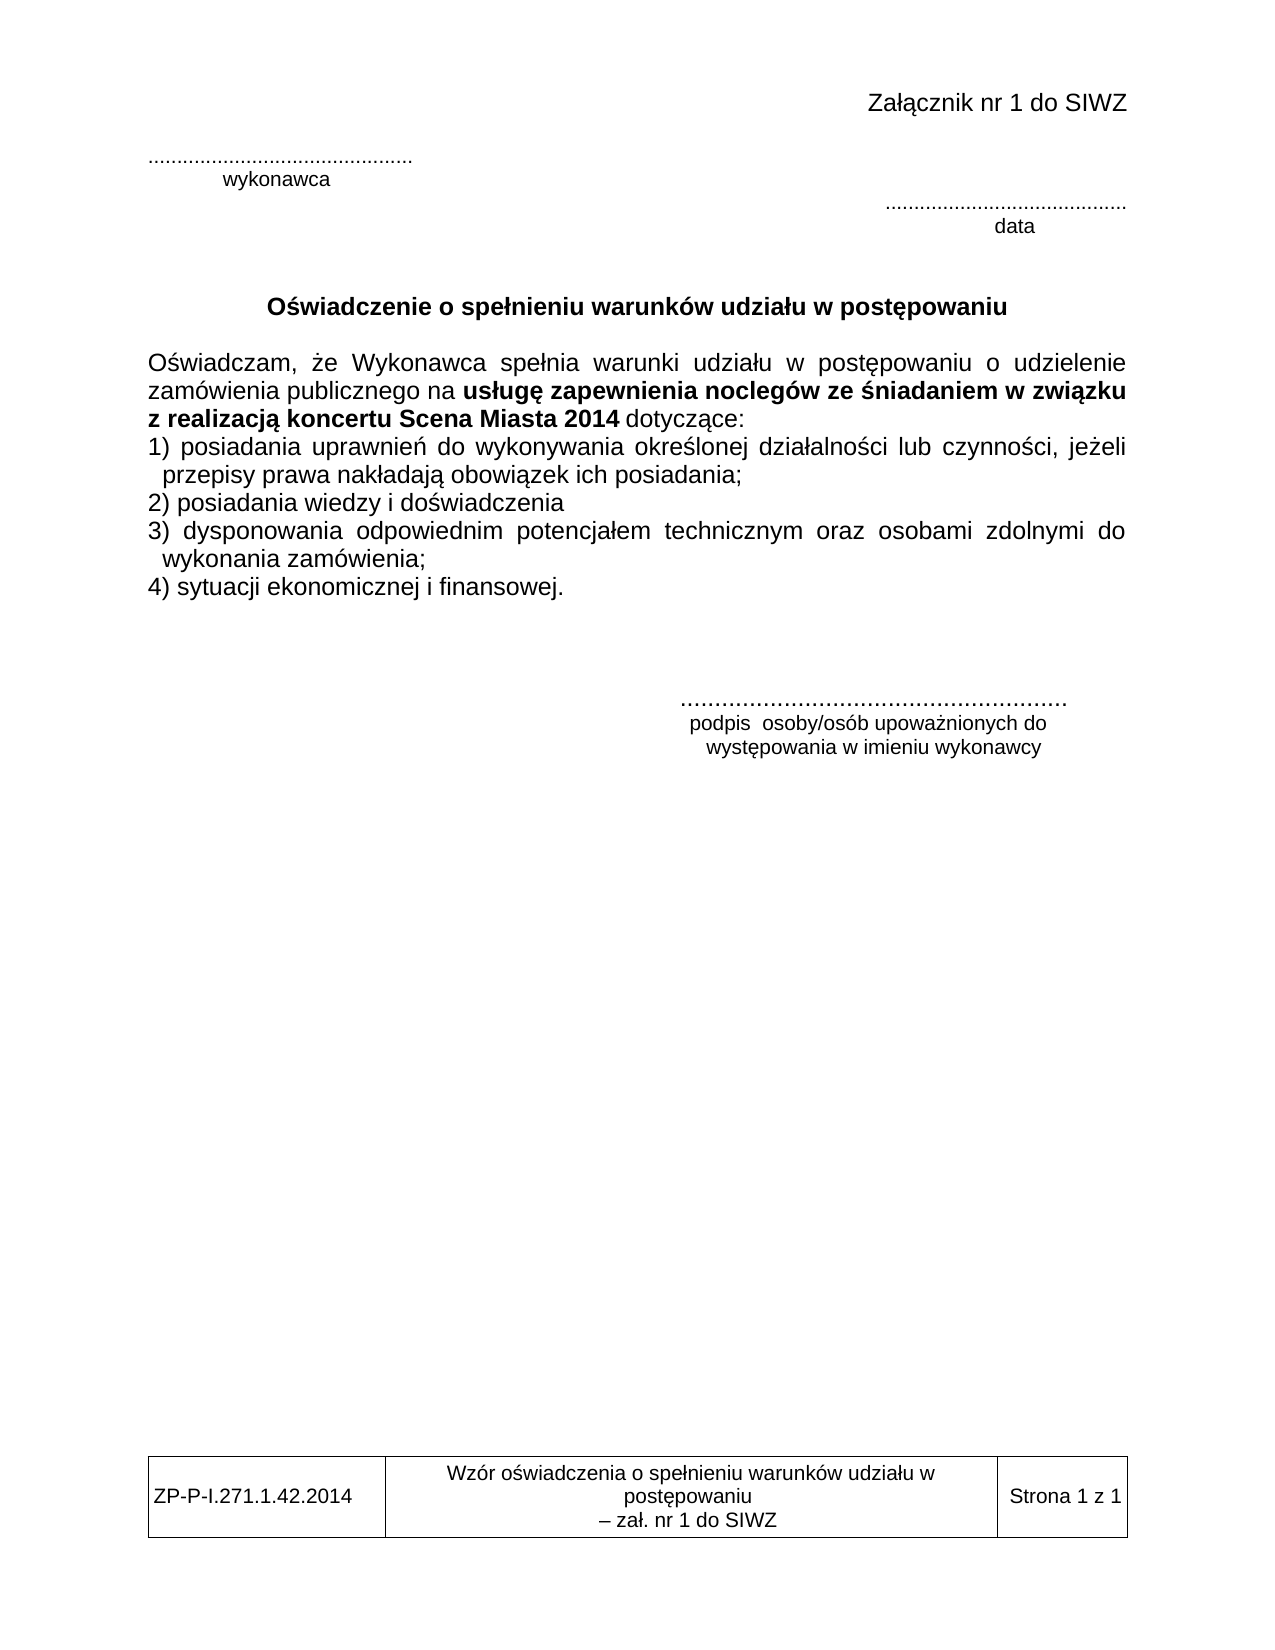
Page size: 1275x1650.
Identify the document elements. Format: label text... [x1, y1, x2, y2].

text Oświadczam, że Wykonawca spełnia warunki udziału w postępowaniu o udzielenie zamówienia publicznego na usługę zapewnienia noclegów ze śniadaniem w związku z realizacją koncertu Scena Miasta 2014 dotyczące: [148, 349, 1127, 433]
text 2) posiadania wiedzy i doświadczenia [148, 489, 1127, 517]
text .............................................. [148, 144, 1127, 168]
text 3) dysponowania odpowiednim potencjałem technicznym oraz osobami zdolnymi do wykonania zamówienia; [148, 517, 1127, 572]
subtitle Załącznik nr 1 do SIWZ [148, 89, 1127, 117]
text występowania w imieniu wykonawcy [620, 735, 1127, 758]
text Oświadczenie o spełnieniu warunków udziału w postępowaniu [148, 293, 1127, 321]
text .......................................... [148, 191, 1127, 214]
text wykonawca [148, 168, 1127, 191]
text 1) posiadania uprawnień do wykonywania określonej działalności lub czynności, jeżeli przepisy prawa nakładają obowiązek ich posiadania; [148, 433, 1127, 489]
text data [148, 214, 1127, 237]
text ........................................................ [620, 684, 1127, 712]
text 4) sytuacji ekonomicznej i finansowej. [148, 572, 1127, 600]
text podpis osoby/osób upoważnionych do [620, 712, 1127, 735]
